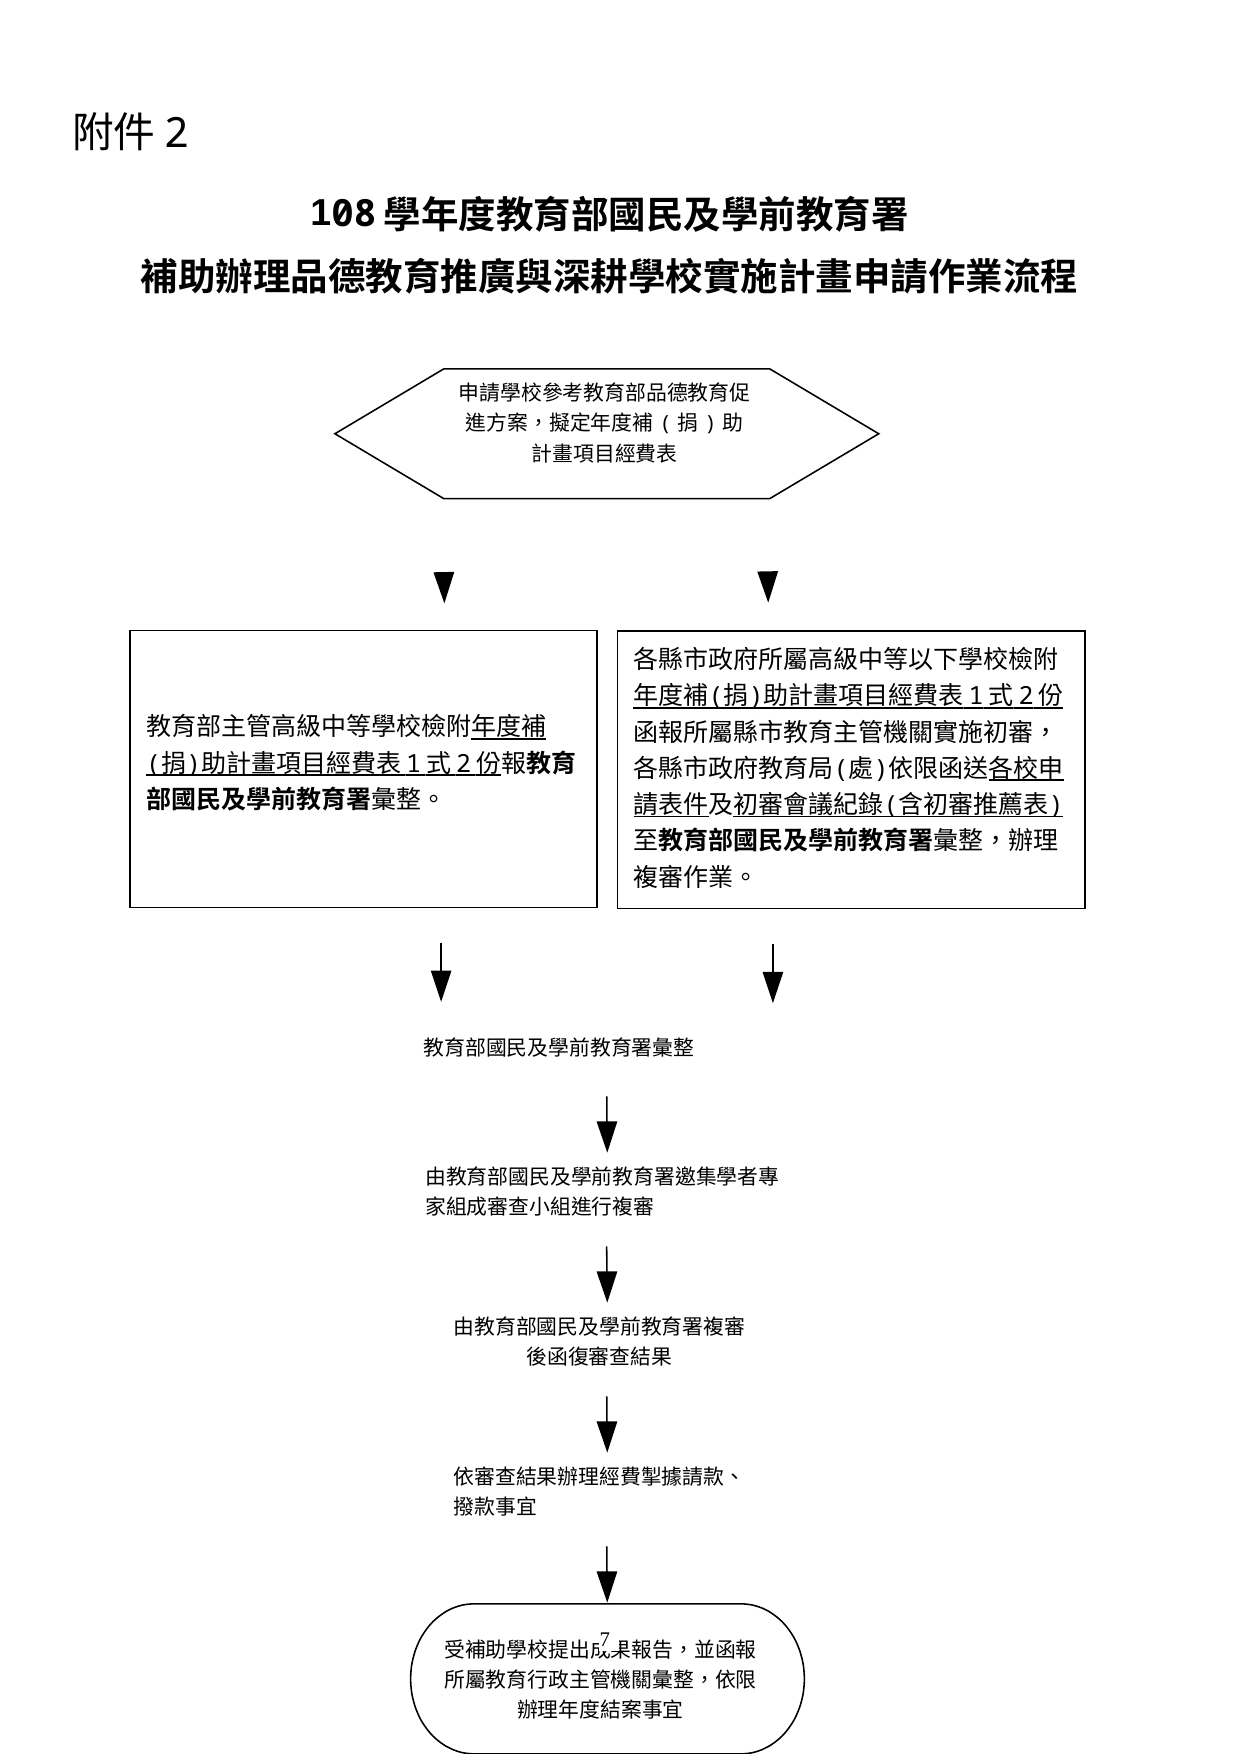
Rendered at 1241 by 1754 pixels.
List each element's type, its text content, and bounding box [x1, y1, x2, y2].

text 各縣市政府所屬高級中等以下學校檢附年度補(捐)助計畫項目經費表1式2份函報所屬縣市教育主管機關實施初審，各縣市政府教育局(處)依限函送各校申請表件及初審會議紀錄(含初審推薦表)至教育部國民及學前教育署彙整，辦理複審作業。 [633, 639, 1069, 893]
text 附件2 [72, 114, 201, 156]
text 108學年度教育部國民及學前教育署 [56, 170, 1162, 233]
text 補助辦理品德教育推廣與深耕學校實施計畫申請作業流程 [56, 233, 1162, 295]
text 教育部主管高級中等學校檢附年度補(捐)助計畫項目經費表1式2份報教育部國民及學前教育署彙整。 [146, 707, 581, 816]
